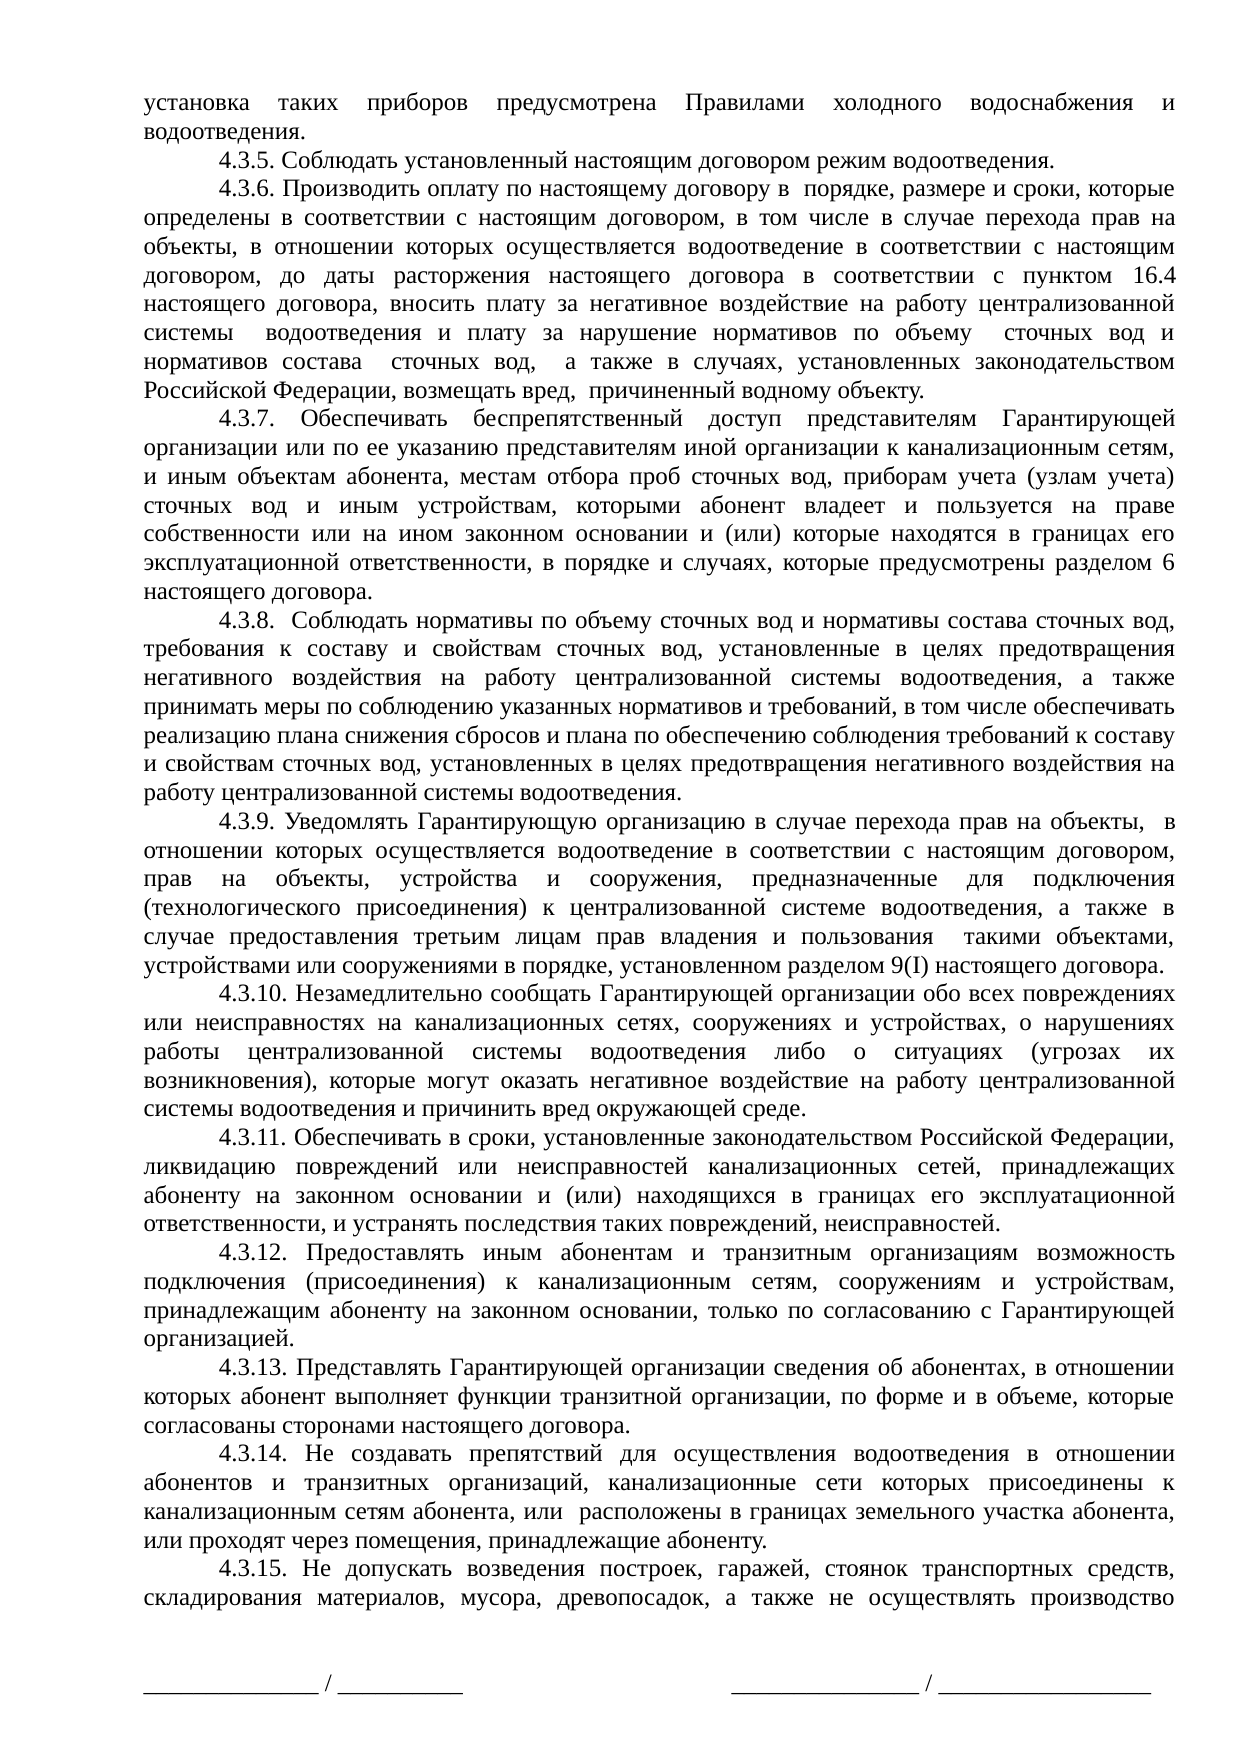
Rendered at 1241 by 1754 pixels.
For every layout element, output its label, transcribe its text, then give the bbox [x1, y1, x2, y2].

text 4.3.15. Не допускать возведения построек, гаражей, стоянок транспортных средств, складирования материалов, мусора, древопосадок, а также не осуществлять производство [143, 1553, 1176, 1611]
text 4.3.14. Не создавать препятствий для осуществления водоотведения в отношении абонентов и транзитных организаций, канализационные сети которых присоединены к канализационным сетям абонента, или расположены в границах земельного участка абонента, или проходят через помещения, принадлежащие абоненту. [143, 1438, 1176, 1553]
text 4.3.12. Предоставлять иным абонентам и транзитным организациям возможность подключения (присоединения) к канализационным сетям, сооружениям и устройствам, принадлежащим абоненту на законном основании, только по согласованию с Гарантирующей организацией. [143, 1237, 1176, 1352]
text 4.3.10. Незамедлительно сообщать Гарантирующей организации обо всех повреждениях или неисправностях на канализационных сетях, сооружениях и устройствах, о нарушениях работы централизованной системы водоотведения либо о ситуациях (угрозах их возникновения), которые могут оказать негативное воздействие на работу централизованной системы водоотведения и причинить вред окружающей среде. [143, 978, 1176, 1122]
text 4.3.9. Уведомлять Гарантирующую организацию в случае перехода прав на объекты, в отношении которых осуществляется водоотведение в соответствии с настоящим договором, прав на объекты, устройства и сооружения, предназначенные для подключения (технологического присоединения) к централизованной системе водоотведения, а также в случае предоставления третьим лицам прав владения и пользования такими объектами, устройствами или сооружениями в порядке, установленном разделом 9(I) настоящего договора. [143, 806, 1176, 978]
text 4.3.8. Соблюдать нормативы по объему сточных вод и нормативы состава сточных вод, требования к составу и свойствам сточных вод, установленные в целях предотвращения негативного воздействия на работу централизованной системы водоотведения, а также принимать меры по соблюдению указанных нормативов и требований, в том числе обеспечивать реализацию плана снижения сбросов и плана по обеспечению соблюдения требований к составу и свойствам сточных вод, установленных в целях предотвращения негативного воздействия на работу централизованной системы водоотведения. [143, 605, 1176, 806]
text 4.3.11. Обеспечивать в сроки, установленные законодательством Российской Федерации, ликвидацию повреждений или неисправностей канализационных сетей, принадлежащих абоненту на законном основании и (или) находящихся в границах его эксплуатационной ответственности, и устранять последствия таких повреждений, неисправностей. [143, 1122, 1176, 1237]
text 4.3.13. Представлять Гарантирующей организации сведения об абонентах, в отношении которых абонент выполняет функции транзитной организации, по форме и в объеме, которые согласованы сторонами настоящего договора. [143, 1352, 1176, 1438]
text 4.3.7. Обеспечивать беспрепятственный доступ представителям Гарантирующей организации или по ее указанию представителям иной организации к канализационным сетям, и иным объектам абонента, местам отбора проб сточных вод, приборам учета (узлам учета) сточных вод и иным устройствам, которыми абонент владеет и пользуется на праве собственности или на ином законном основании и (или) которые находятся в границах его эксплуатационной ответственности, в порядке и случаях, которые предусмотрены разделом 6 настоящего договора. [143, 403, 1176, 605]
text установка таких приборов предусмотрена Правилами холодного водоснабжения и водоотведения. [143, 87, 1176, 145]
text 4.3.6. Производить оплату по настоящему договору в порядке, размере и сроки, которые определены в соответствии с настоящим договором, в том числе в случае перехода прав на объекты, в отношении которых осуществляется водоотведение в соответствии с настоящим договором, до даты расторжения настоящего договора в соответствии с пунктом 16.4 настоящего договора, вносить плату за негативное воздействие на работу централизованной системы водоотведения и плату за нарушение нормативов по объему сточных вод и нормативов состава сточных вод, а также в случаях, установленных законодательством Российской Федерации, возмещать вред, причиненный водному объекту. [143, 173, 1176, 403]
text 4.3.5. Соблюдать установленный настоящим договором режим водоотведения. [143, 145, 1176, 173]
